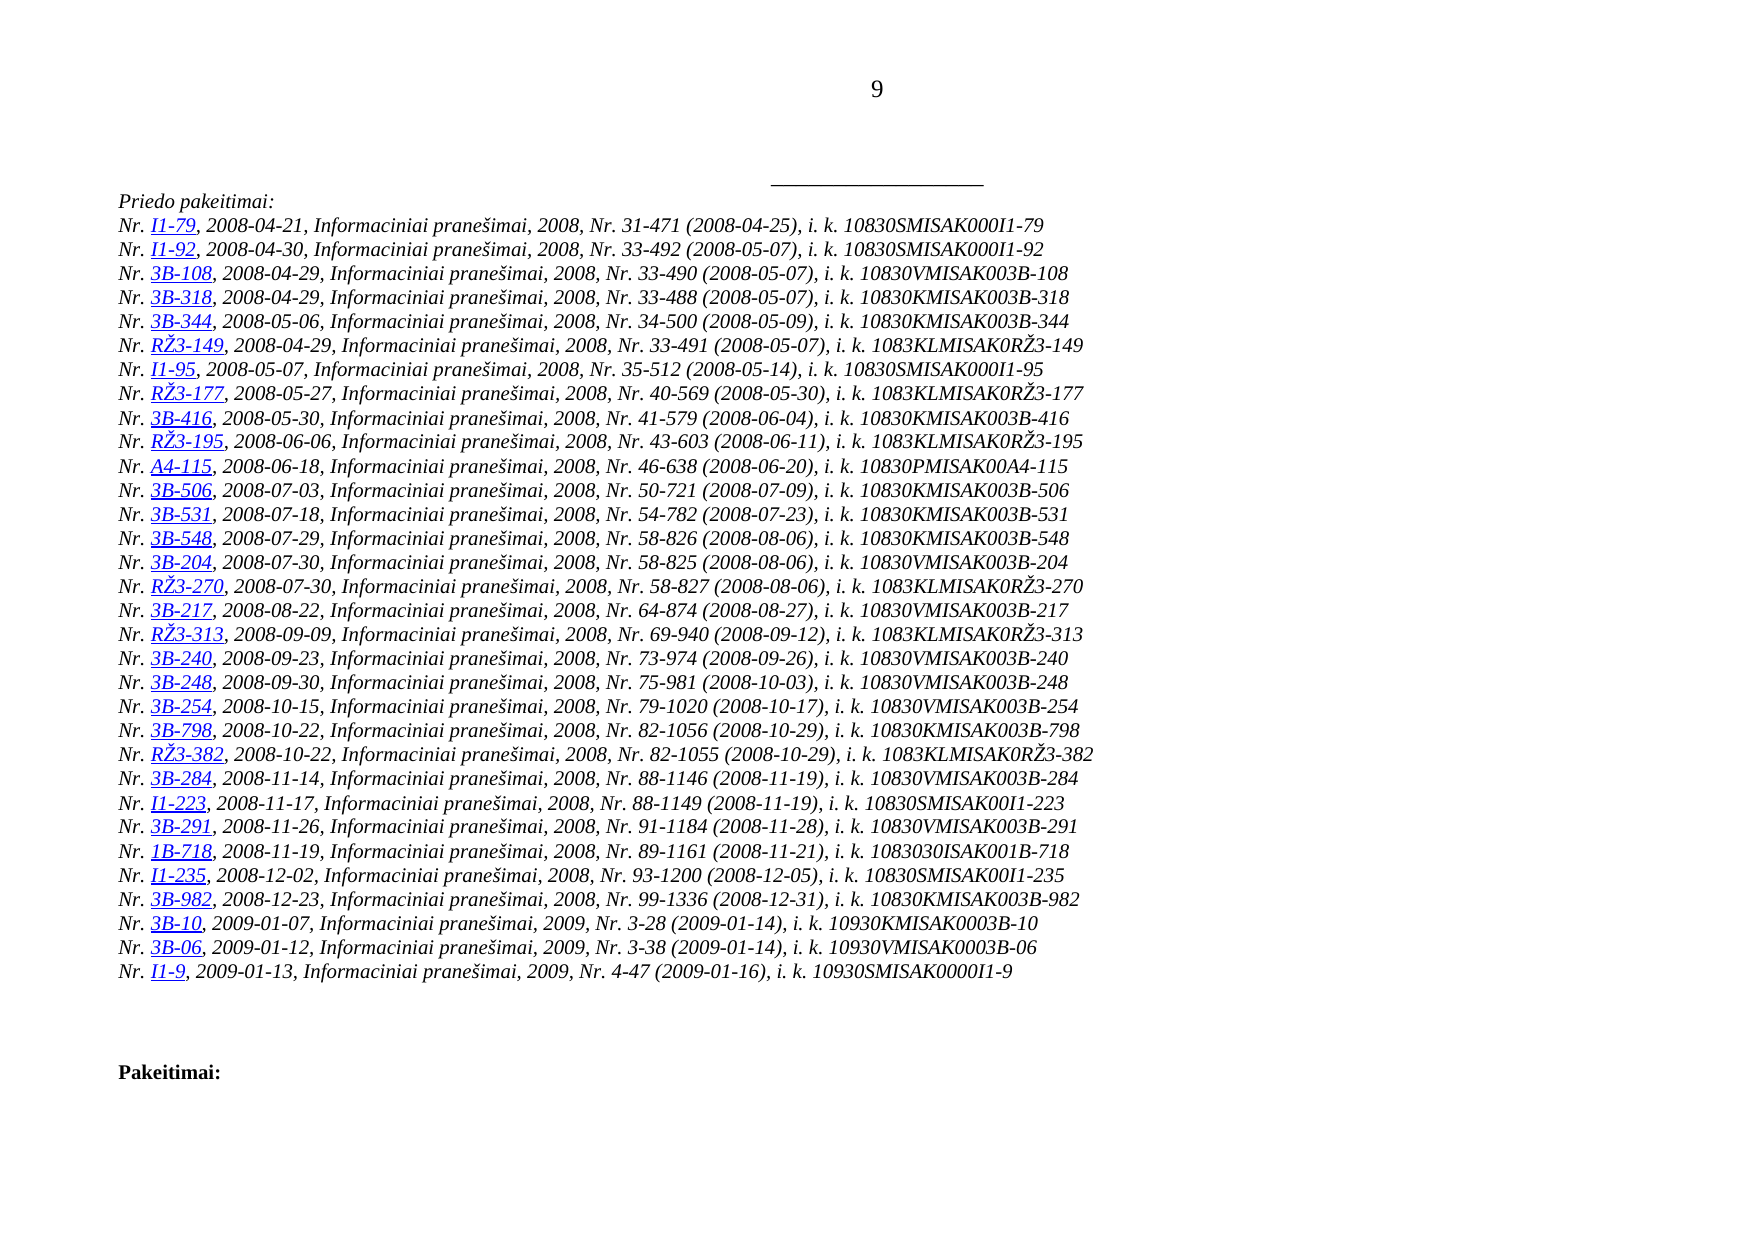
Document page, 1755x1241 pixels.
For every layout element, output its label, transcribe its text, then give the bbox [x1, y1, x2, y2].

text Nr. 3B-318, 2008-04-29, Informaciniai pranešimai, 2008, Nr. 33-488 (2008-05-07), i. k. 10830KMISAK003B-318 [118, 285, 1636, 309]
text Nr. 3B-06, 2009-01-12, Informaciniai pranešimai, 2009, Nr. 3-38 (2009-01-14), i. k. 10930VMISAK0003B-06 [118, 935, 1636, 959]
text Nr. 3B-506, 2008-07-03, Informaciniai pranešimai, 2008, Nr. 50-721 (2008-07-09), i. k. 10830KMISAK003B-506 [118, 478, 1636, 502]
text Nr. I1-79, 2008-04-21, Informaciniai pranešimai, 2008, Nr. 31-471 (2008-04-25), i. k. 10830SMISAK000I1-79 [118, 213, 1636, 237]
text Nr. RŽ3-177, 2008-05-27, Informaciniai pranešimai, 2008, Nr. 40-569 (2008-05-30), i. k. 1083KLMISAK0RŽ3-177 [118, 381, 1636, 405]
text Nr. 3B-240, 2008-09-23, Informaciniai pranešimai, 2008, Nr. 73-974 (2008-09-26), i. k. 10830VMISAK003B-240 [118, 646, 1636, 670]
text Nr. 3B-798, 2008-10-22, Informaciniai pranešimai, 2008, Nr. 82-1056 (2008-10-29), i. k. 10830KMISAK003B-798 [118, 718, 1636, 742]
text Nr. 3B-248, 2008-09-30, Informaciniai pranešimai, 2008, Nr. 75-981 (2008-10-03), i. k. 10830VMISAK003B-248 [118, 670, 1636, 694]
text Nr. 3B-108, 2008-04-29, Informaciniai pranešimai, 2008, Nr. 33-490 (2008-05-07), i. k. 10830VMISAK003B-108 [118, 261, 1636, 285]
text Nr. 3B-531, 2008-07-18, Informaciniai pranešimai, 2008, Nr. 54-782 (2008-07-23), i. k. 10830KMISAK003B-531 [118, 502, 1636, 526]
text Nr. 3B-416, 2008-05-30, Informaciniai pranešimai, 2008, Nr. 41-579 (2008-06-04), i. k. 10830KMISAK003B-416 [118, 405, 1636, 429]
text Nr. 3B-10, 2009-01-07, Informaciniai pranešimai, 2009, Nr. 3-28 (2009-01-14), i. k. 10930KMISAK0003B-10 [118, 911, 1636, 935]
text Nr. 3B-284, 2008-11-14, Informaciniai pranešimai, 2008, Nr. 88-1146 (2008-11-19), i. k. 10830VMISAK003B-284 [118, 766, 1636, 790]
text Nr. 3B-982, 2008-12-23, Informaciniai pranešimai, 2008, Nr. 99-1336 (2008-12-31), i. k. 10830KMISAK003B-982 [118, 887, 1636, 911]
text Nr. I1-92, 2008-04-30, Informaciniai pranešimai, 2008, Nr. 33-492 (2008-05-07), i. k. 10830SMISAK000I1-92 [118, 237, 1636, 261]
text Nr. 3B-548, 2008-07-29, Informaciniai pranešimai, 2008, Nr. 58-826 (2008-08-06), i. k. 10830KMISAK003B-548 [118, 526, 1636, 550]
text Nr. RŽ3-313, 2008-09-09, Informaciniai pranešimai, 2008, Nr. 69-940 (2008-09-12), i. k. 1083KLMISAK0RŽ3-313 [118, 622, 1636, 646]
text Nr. I1-223, 2008-11-17, Informaciniai pranešimai, 2008, Nr. 88-1149 (2008-11-19), i. k. 10830SMISAK00I1-223 [118, 790, 1636, 814]
text Priedo pakeitimai: [118, 189, 1636, 213]
text Nr. RŽ3-195, 2008-06-06, Informaciniai pranešimai, 2008, Nr. 43-603 (2008-06-11), i. k. 1083KLMISAK0RŽ3-195 [118, 429, 1636, 453]
text Nr. I1-9, 2009-01-13, Informaciniai pranešimai, 2009, Nr. 4-47 (2009-01-16), i. k. 10930SMISAK0000I1-9 [118, 959, 1636, 983]
text Pakeitimai: [118, 1060, 1636, 1084]
text Nr. 3B-291, 2008-11-26, Informaciniai pranešimai, 2008, Nr. 91-1184 (2008-11-28), i. k. 10830VMISAK003B-291 [118, 814, 1636, 838]
text Nr. 3B-344, 2008-05-06, Informaciniai pranešimai, 2008, Nr. 34-500 (2008-05-09), i. k. 10830KMISAK003B-344 [118, 309, 1636, 333]
text Nr. 1B-718, 2008-11-19, Informaciniai pranešimai, 2008, Nr. 89-1161 (2008-11-21), i. k. 1083030ISAK001B-718 [118, 838, 1636, 863]
text Nr. I1-95, 2008-05-07, Informaciniai pranešimai, 2008, Nr. 35-512 (2008-05-14), i. k. 10830SMISAK000I1-95 [118, 357, 1636, 381]
text Nr. RŽ3-149, 2008-04-29, Informaciniai pranešimai, 2008, Nr. 33-491 (2008-05-07), i. k. 1083KLMISAK0RŽ3-149 [118, 333, 1636, 357]
text Nr. 3B-254, 2008-10-15, Informaciniai pranešimai, 2008, Nr. 79-1020 (2008-10-17), i. k. 10830VMISAK003B-254 [118, 694, 1636, 718]
text Nr. 3B-217, 2008-08-22, Informaciniai pranešimai, 2008, Nr. 64-874 (2008-08-27), i. k. 10830VMISAK003B-217 [118, 598, 1636, 622]
text Nr. 3B-204, 2008-07-30, Informaciniai pranešimai, 2008, Nr. 58-825 (2008-08-06), i. k. 10830VMISAK003B-204 [118, 550, 1636, 574]
text Nr. A4-115, 2008-06-18, Informaciniai pranešimai, 2008, Nr. 46-638 (2008-06-20), i. k. 10830PMISAK00A4-115 [118, 453, 1636, 478]
text Nr. RŽ3-382, 2008-10-22, Informaciniai pranešimai, 2008, Nr. 82-1055 (2008-10-29), i. k. 1083KLMISAK0RŽ3-382 [118, 742, 1636, 766]
text Nr. RŽ3-270, 2008-07-30, Informaciniai pranešimai, 2008, Nr. 58-827 (2008-08-06), i. k. 1083KLMISAK0RŽ3-270 [118, 574, 1636, 598]
text Nr. I1-235, 2008-12-02, Informaciniai pranešimai, 2008, Nr. 93-1200 (2008-12-05), i. k. 10830SMISAK00I1-235 [118, 863, 1636, 887]
text _________________ [118, 160, 1636, 189]
